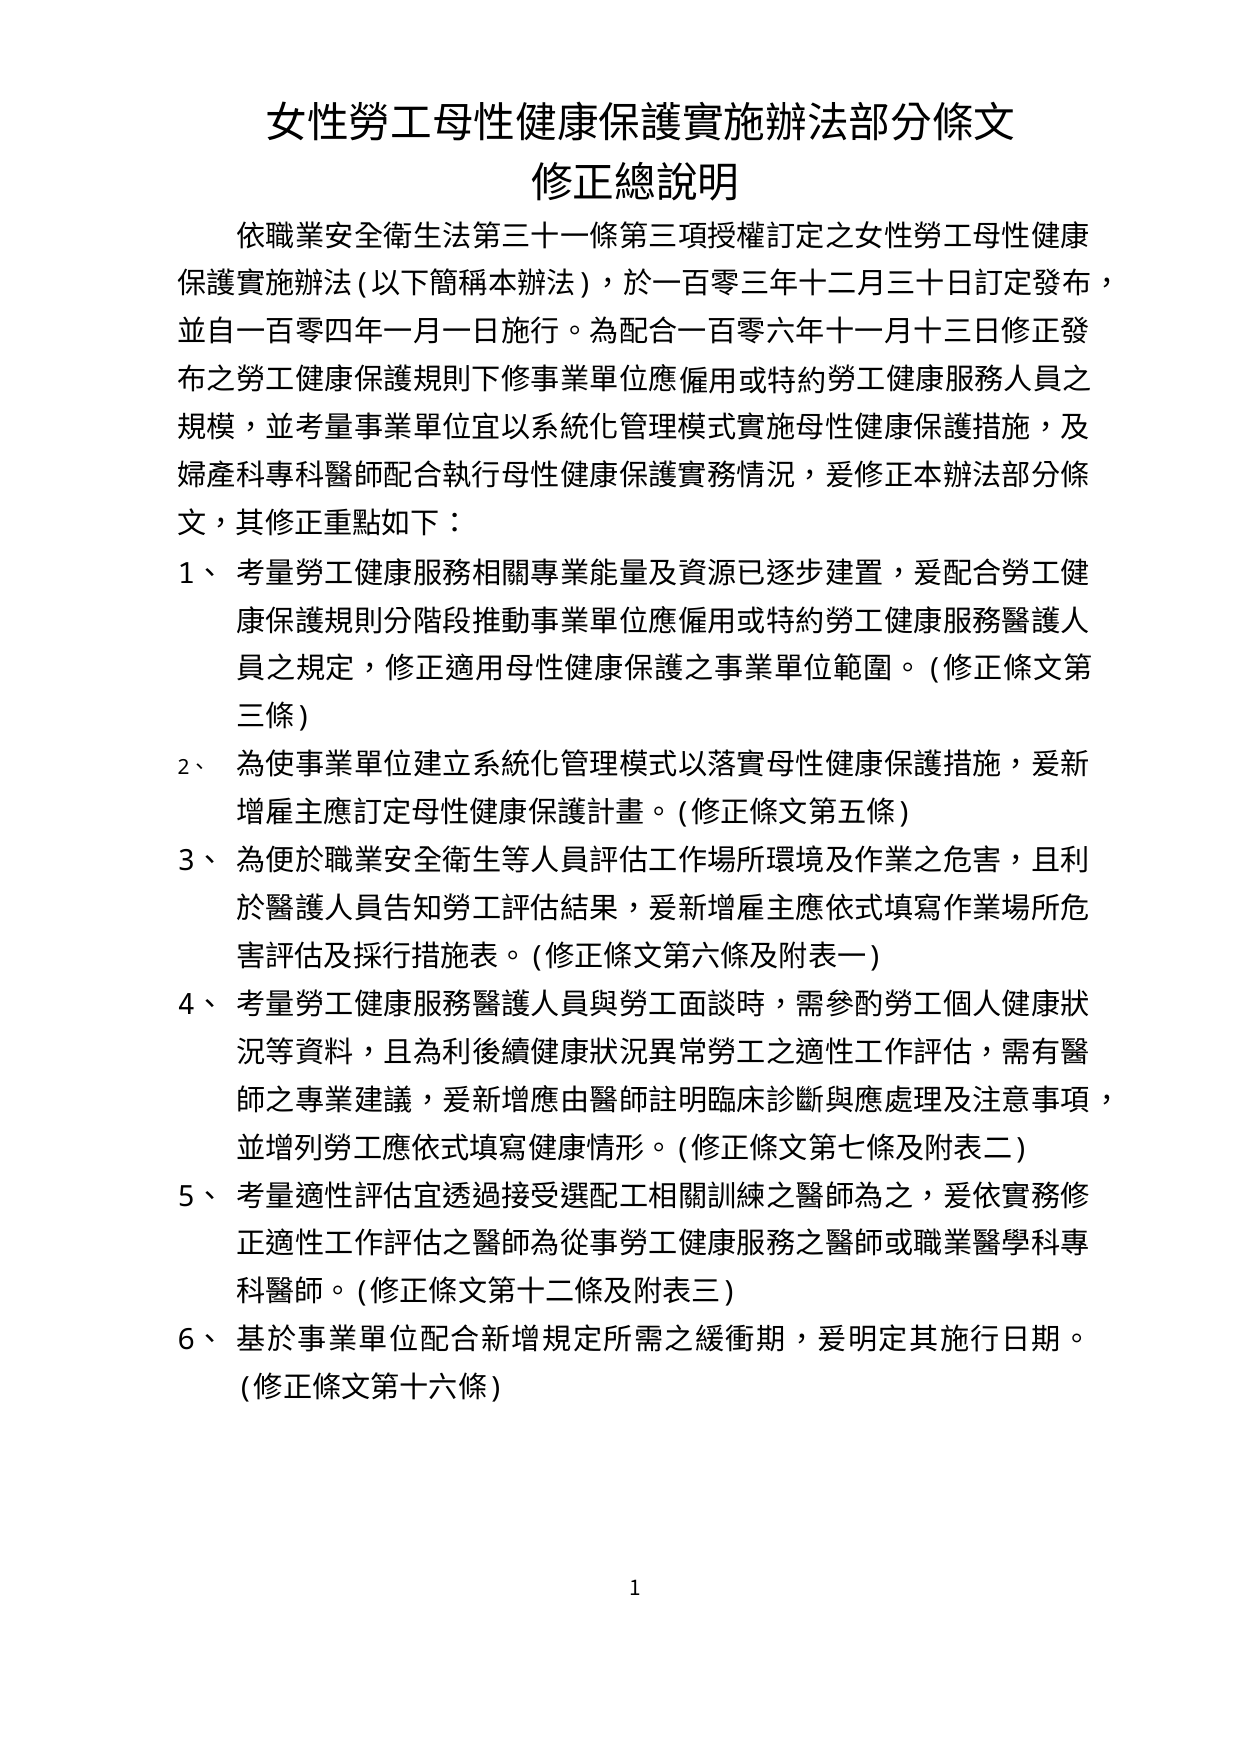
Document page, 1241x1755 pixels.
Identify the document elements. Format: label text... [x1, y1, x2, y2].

text 女性勞工母性健康保護實施辦法部分條文 [188, 89, 1093, 149]
list 為使事業單位建立系統化管理模式以落實母性健康保護措施，爰新增雇主應訂定母性健康保護計畫。(修正條文第五條) [177, 736, 1093, 832]
text 依職業安全衛生法第三十一條第三項授權訂定之女性勞工母性健康保護實施辦法(以下簡稱本辦法)，於一百零三年十二月三十日訂定發布，並自一百零四年一月一日施行。為配合一百零六年十一月十三日修正發布之勞工健康保護規則下修事業單位應僱用或特約勞工健康服務人員之規模，並考量事業單位宜以系統化管理模式實施母性健康保護措施，及婦產科專科醫師配合執行母性健康保護實務情況，爰修正本辦法部分條文，其修正重點如下： [177, 209, 1093, 545]
list 基於事業單位配合新增規定所需之緩衝期，爰明定其施行日期。(修正條文第十六條) [177, 1311, 1093, 1407]
text 修正總說明 [177, 149, 1093, 209]
list 考量適性評估宜透過接受選配工相關訓練之醫師為之，爰依實務修正適性工作評估之醫師為從事勞工健康服務之醫師或職業醫學科專科醫師。(修正條文第十二條及附表三) [177, 1168, 1093, 1311]
list 考量勞工健康服務醫護人員與勞工面談時，需參酌勞工個人健康狀況等資料，且為利後續健康狀況異常勞工之適性工作評估，需有醫師之專業建議，爰新增應由醫師註明臨床診斷與應處理及注意事項，並增列勞工應依式填寫健康情形。(修正條文第七條及附表二) [177, 976, 1093, 1168]
list 為便於職業安全衛生等人員評估工作場所環境及作業之危害，且利於醫護人員告知勞工評估結果，爰新增雇主應依式填寫作業場所危害評估及採行措施表。(修正條文第六條及附表一) [177, 832, 1093, 976]
list 考量勞工健康服務相關專業能量及資源已逐步建置，爰配合勞工健康保護規則分階段推動事業單位應僱用或特約勞工健康服務醫護人員之規定，修正適用母性健康保護之事業單位範圍。(修正條文第三條) [177, 545, 1093, 736]
